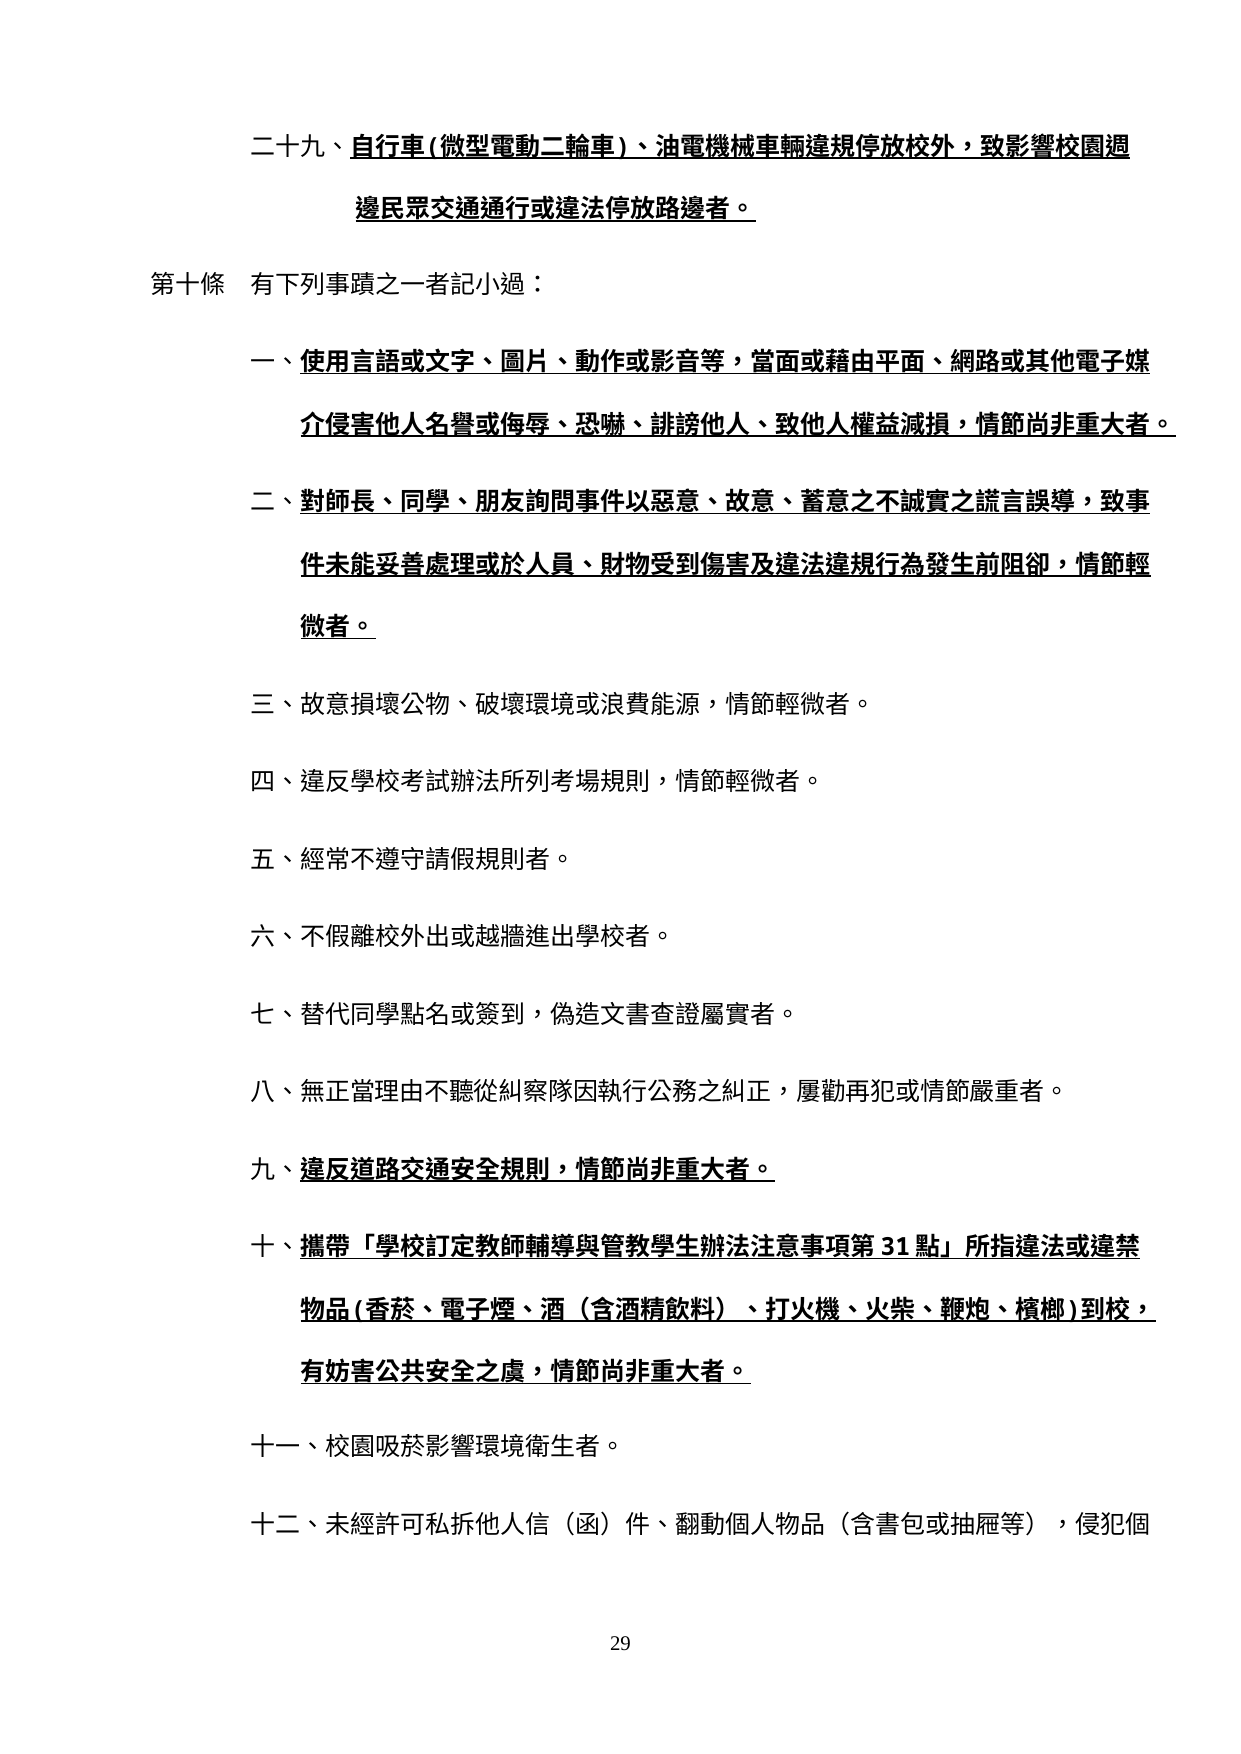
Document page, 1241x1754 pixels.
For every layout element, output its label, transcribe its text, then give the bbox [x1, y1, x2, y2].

text 三、故意損壞公物、破壞環境或浪費能源，情節輕微者。 [250, 661, 1151, 723]
text 六、不假離校外出或越牆進出學校者。 [250, 893, 1151, 956]
text 十二、未經許可私拆他人信（函）件、翻動個人物品（含書包或抽屜等），侵犯個 [250, 1481, 1151, 1543]
text 五、經常不遵守請假規則者。 [250, 816, 1151, 878]
text 九、違反道路交通安全規則，情節尚非重大者。 [250, 1126, 1151, 1188]
text 八、無正當理由不聽從糾察隊因執行公務之糾正，屢勸再犯或情節嚴重者。 [250, 1048, 1151, 1111]
text 四、違反學校考試辦法所列考場規則，情節輕微者。 [250, 738, 1151, 801]
text 一、使用言語或文字、圖片、動作或影音等，當面或藉由平面、網路或其他電子媒介侵害他人名譽或侮辱、恐嚇、誹謗他人、致他人權益減損，情節尚非重大者。 [250, 318, 1151, 443]
text 十、攜帶「學校訂定教師輔導與管教學生辦法注意事項第31點」所指違法或違禁物品(香菸、電子煙、酒（含酒精飲料）、打火機、火柴、鞭炮、檳榔)到校，有妨害公共安全之虞，情節尚非重大者。 [250, 1203, 1151, 1391]
text 七、替代同學點名或簽到，偽造文書查證屬實者。 [250, 971, 1151, 1033]
text 二十九、自行車(微型電動二輪車)、油電機械車輛違規停放校外，致影響校園週邊民眾交通通行或違法停放路邊者。 [250, 103, 1151, 228]
text 二、對師長、同學、朋友詢問事件以惡意、故意、蓄意之不誠實之謊言誤導，致事件未能妥善處理或於人員、財物受到傷害及違法違規行為發生前阻卻，情節輕微者。 [250, 458, 1151, 646]
text 十一、校園吸菸影響環境衛生者。 [250, 1403, 1165, 1466]
text 第十條 有下列事蹟之一者記小過： [150, 241, 1165, 303]
